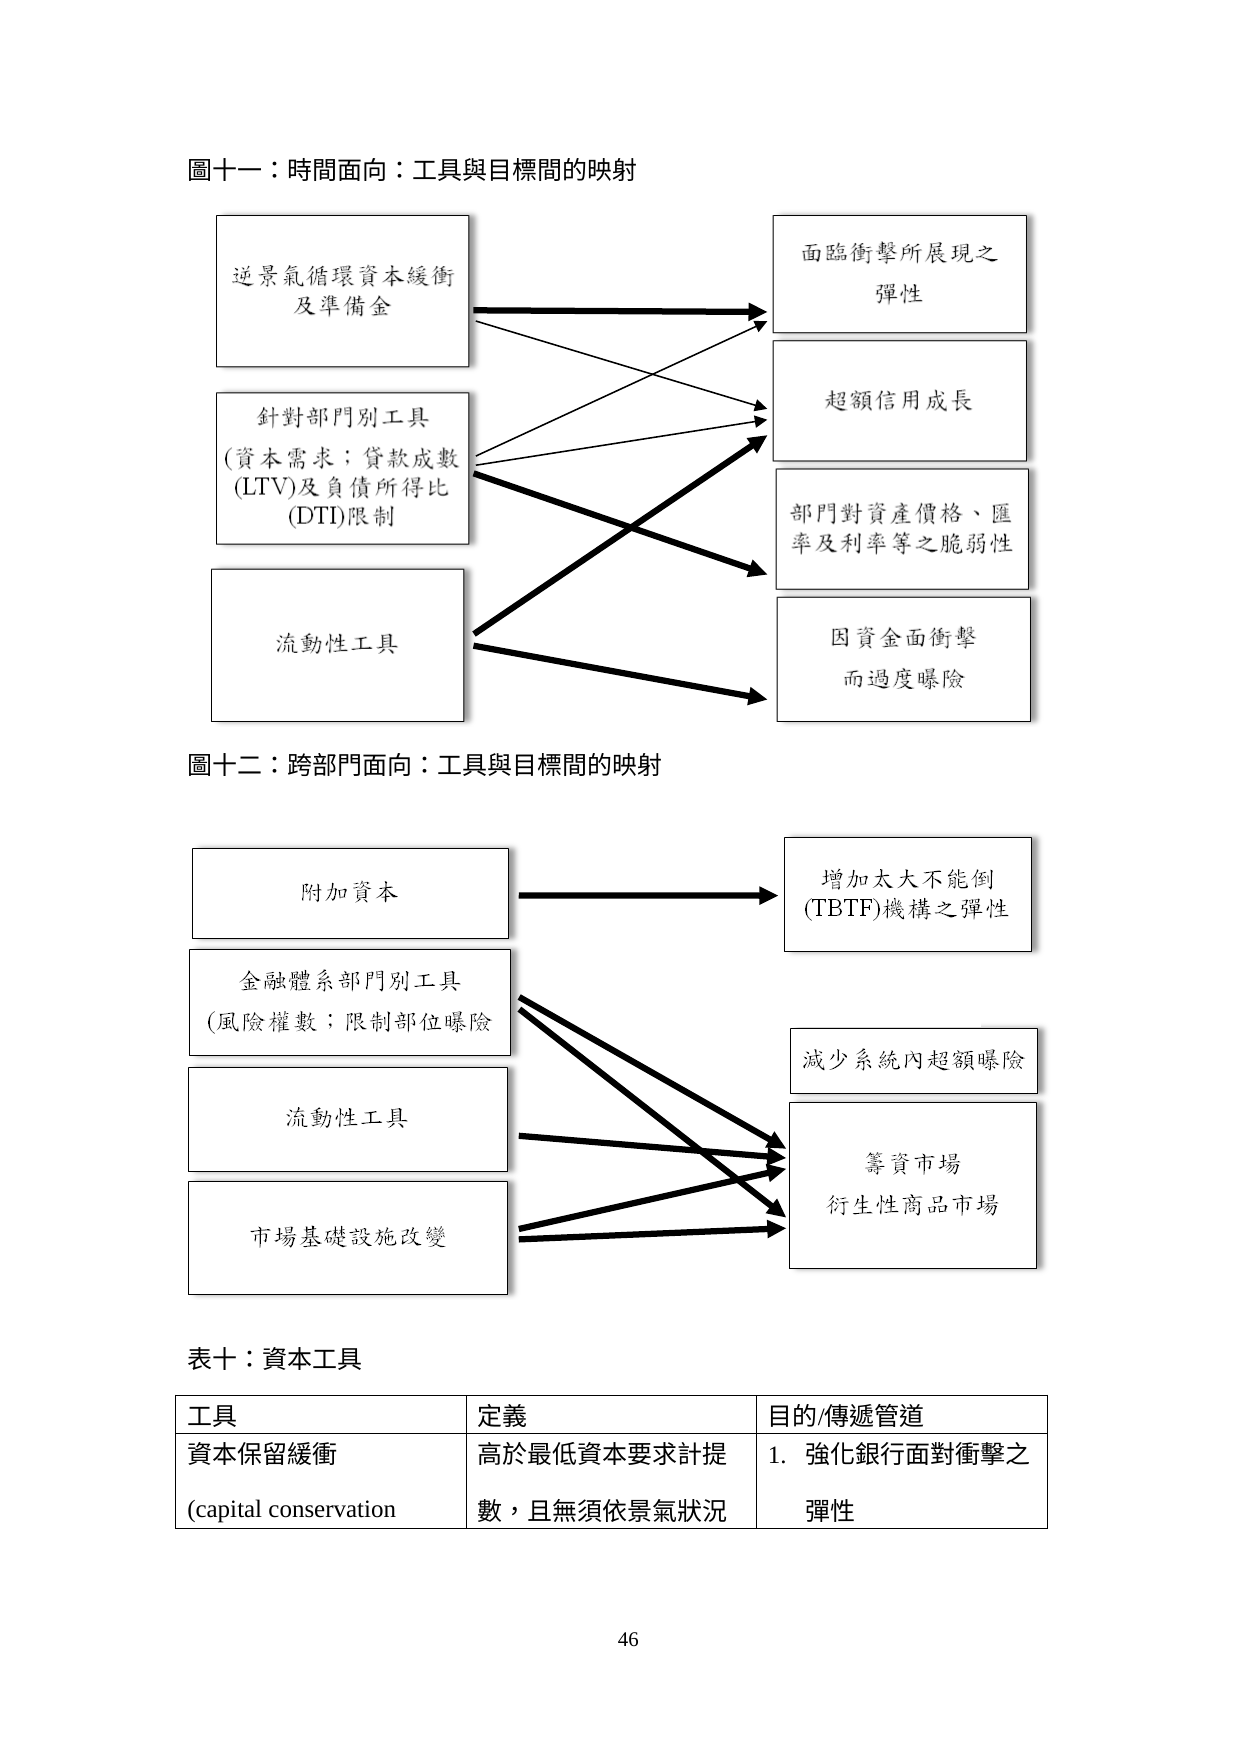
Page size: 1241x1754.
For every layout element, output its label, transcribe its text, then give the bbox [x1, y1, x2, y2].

table_cell 高於最低資本要求計提數，且無須依景氣狀況 [467, 1434, 756, 1528]
table_header 定義 [467, 1396, 756, 1433]
text 表十：資本工具 [187, 1339, 1069, 1376]
table_header 目的/傳遞管道 [757, 1396, 1047, 1433]
text 圖十一：時間面向：工具與目標間的映射 [187, 150, 1069, 187]
picture [187, 824, 1052, 1306]
picture [210, 209, 1043, 727]
table_header 工具 [176, 1396, 466, 1433]
table_cell 資本保留緩衝 (capital conservation [176, 1434, 466, 1528]
table_cell 強化銀行面對衝擊之彈性 信用供給管道：對要求保有較高資本，導致較低信用供給 [757, 1434, 1047, 1528]
text 圖十二：跨部門面向：工具與目標間的映射 [187, 744, 1069, 782]
